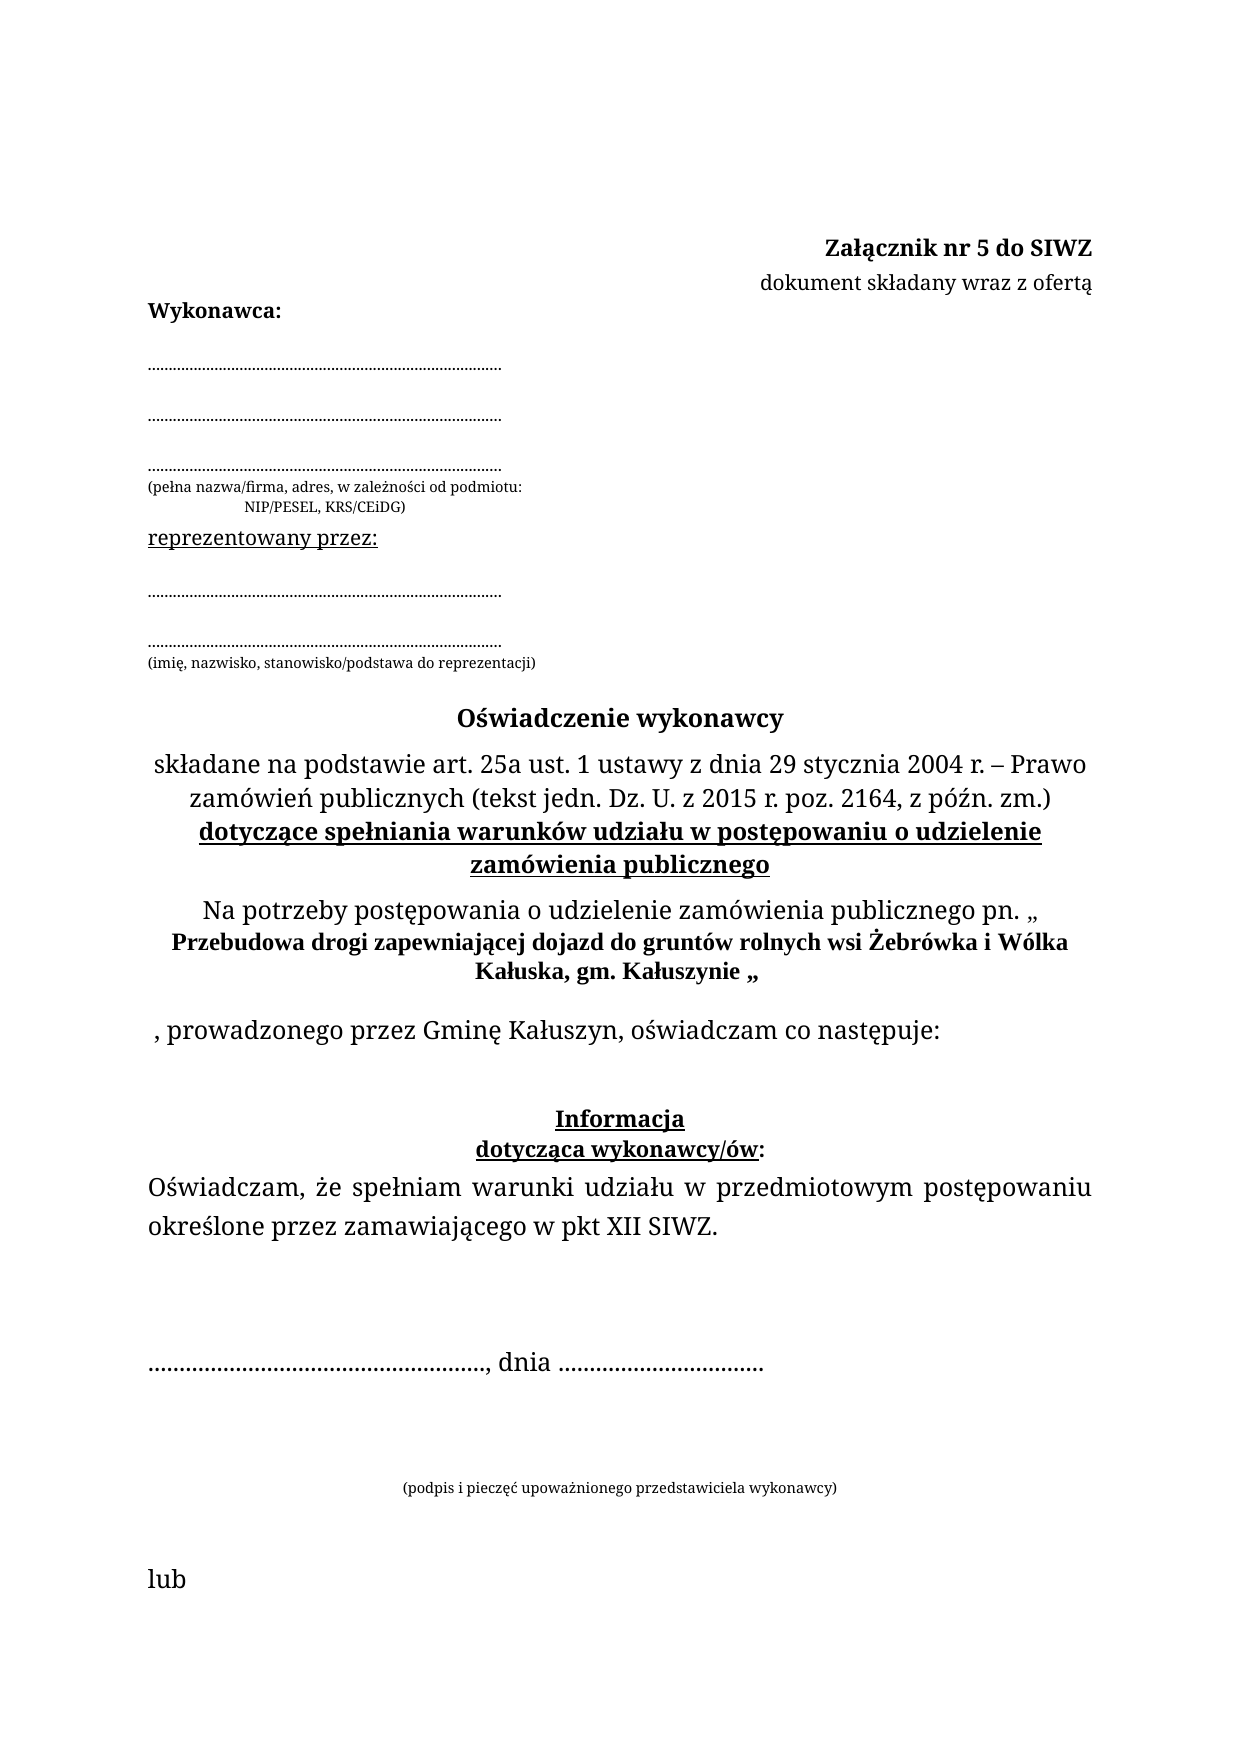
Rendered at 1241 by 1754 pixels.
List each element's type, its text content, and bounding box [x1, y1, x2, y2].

text NIP/PESEL, KRS/CEiDG) [148, 497, 1093, 516]
text , prowadzonego przez Gminę Kałuszyn, oświadczam co następuje: [148, 1012, 1093, 1047]
text (imię, nazwisko, stanowisko/podstawa do reprezentacji) [148, 653, 1093, 672]
text dokument składany wraz z ofertą [148, 268, 1093, 296]
text Oświadczam, że spełniam warunki udziału w przedmiotowym postępowaniu określone przez zamawiającego w pkt XII SIWZ. [148, 1170, 1093, 1243]
text Wykonawca: [148, 296, 1093, 324]
text Załącznik nr 5 do SIWZ [148, 232, 1093, 263]
text Informacja [148, 1103, 1093, 1134]
text dotycząca wykonawcy/ów: [148, 1134, 1093, 1164]
text ......................................................, dnia ................................. [148, 1345, 1093, 1379]
text Na potrzeby postępowania o udzielenie zamówienia publicznego pn. „ Przebudowa drogi zapewniającej dojazd do gruntów rolnych wsi Żebrówka i Wólka Kałuska, gm. Kałuszynie „ [148, 893, 1093, 984]
text Oświadczenie wykonawcy [148, 701, 1093, 734]
text składane na podstawie art. 25a ust. 1 ustawy z dnia 29 stycznia 2004 r. – Prawo zamówień publicznych (tekst jedn. Dz. U. z 2015 r. poz. 2164, z późn. zm.) [148, 747, 1093, 815]
text (podpis i pieczęć upoważnionego przedstawiciela wykonawcy) [148, 1474, 1093, 1499]
text dotyczące spełniania warunków udziału w postępowaniu o udzielenie zamówienia publicznego [148, 815, 1093, 880]
text (pełna nazwa/firma, adres, w zależności od podmiotu: [148, 477, 1093, 497]
text lub [148, 1562, 1093, 1596]
text reprezentowany przez: [148, 523, 1093, 551]
